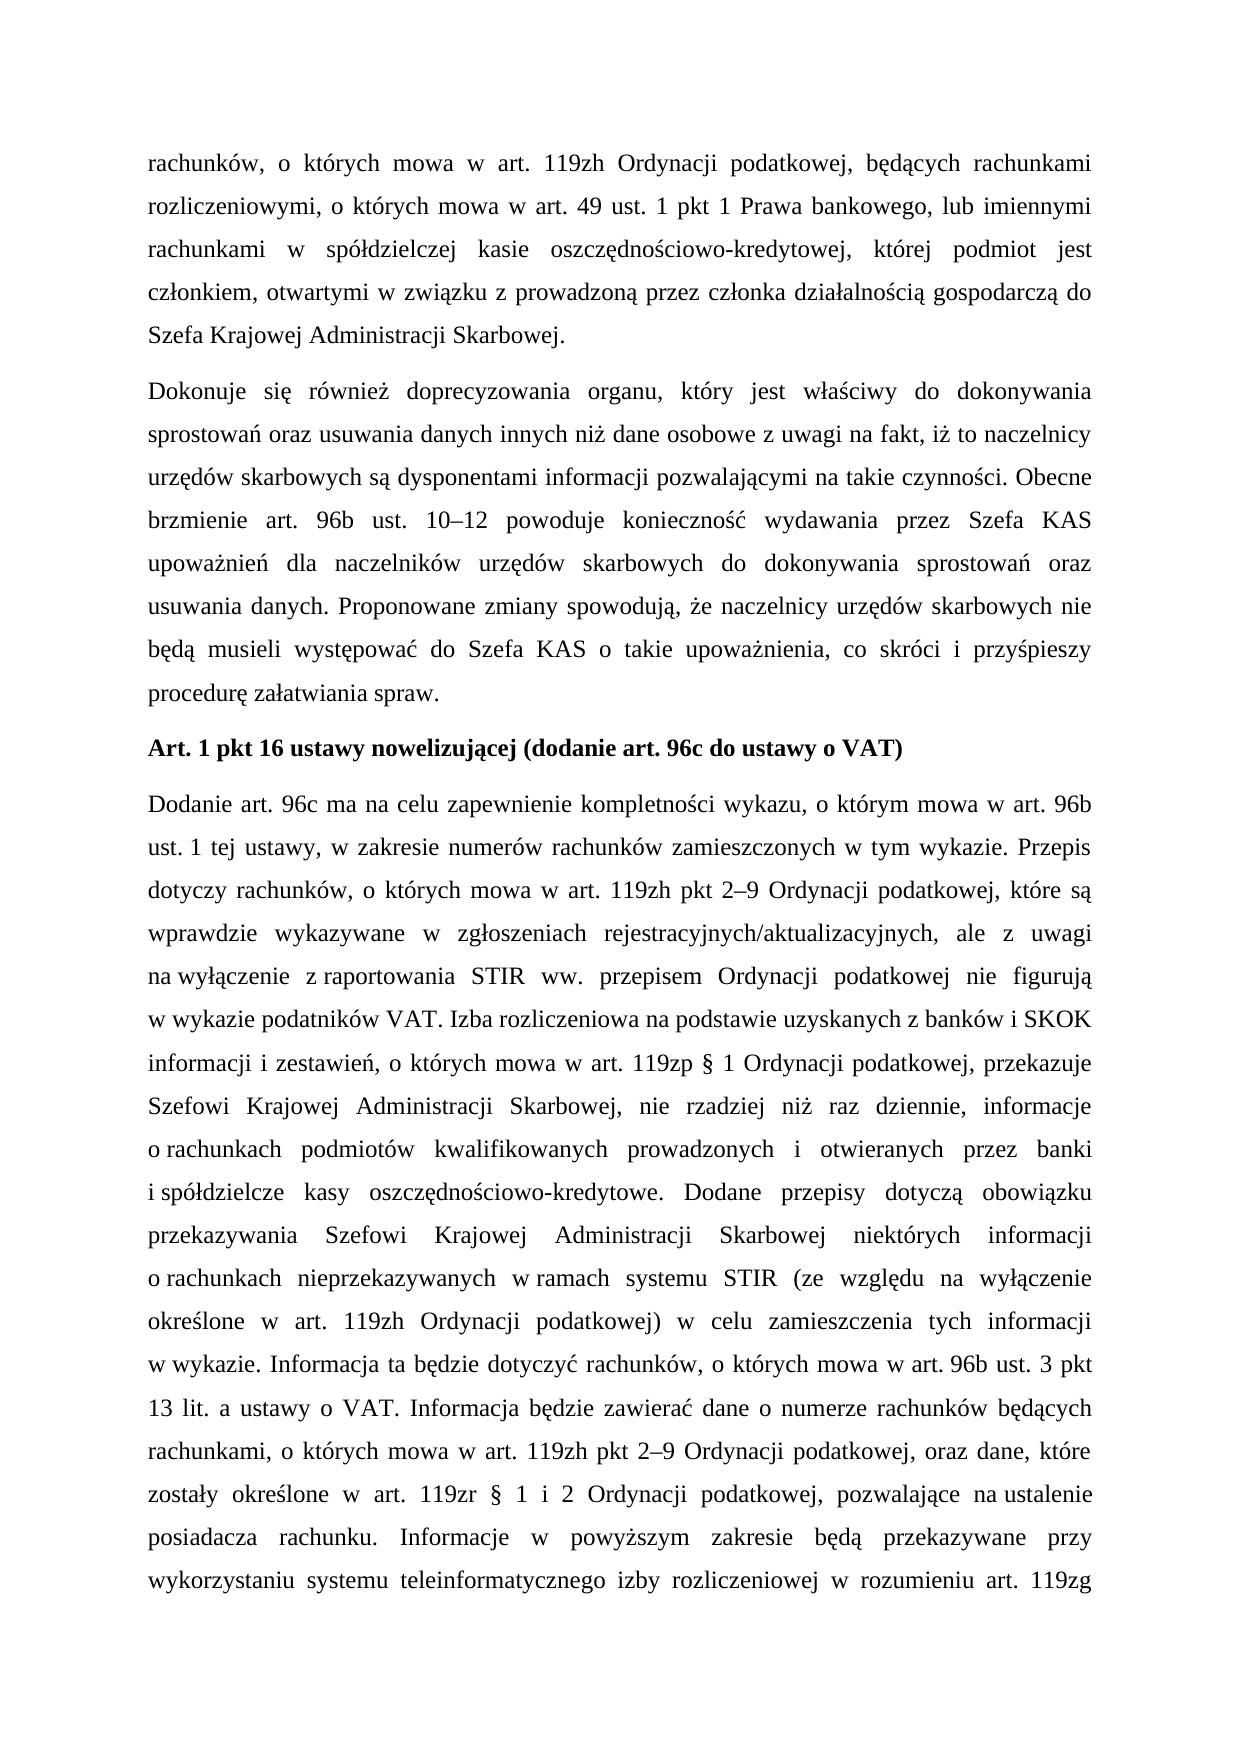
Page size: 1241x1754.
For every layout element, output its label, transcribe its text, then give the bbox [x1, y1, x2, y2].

text Art. 1 pkt 16 ustawy nowelizującej (dodanie art. 96c do ustawy o VAT) [148, 733, 1093, 762]
text rachunków, o których mowa w art. 119zh Ordynacji podatkowej, będących rachunkami rozliczeniowymi, o których mowa w art. 49 ust. 1 pkt 1 Prawa bankowego, lub imiennymi rachunkami w spółdzielczej kasie oszczędnościowo-kredytowej, której podmiot jest członkiem, otwartymi w związku z prowadzoną przez członka działalnością gospodarczą do Szefa Krajowej Administracji Skarbowej. [148, 148, 1093, 349]
text Dodanie art. 96c ma na celu zapewnienie kompletności wykazu, o którym mowa w art. 96b ust. 1 tej ustawy, w zakresie numerów rachunków zamieszczonych w tym wykazie. Przepis dotyczy rachunków, o których mowa w art. 119zh pkt 2–9 Ordynacji podatkowej, które są wprawdzie wykazywane w zgłoszeniach rejestracyjnych/aktualizacyjnych, ale z uwagi na wyłączenie z raportowania STIR ww. przepisem Ordynacji podatkowej nie figurują w wykazie podatników VAT. Izba rozliczeniowa na podstawie uzyskanych z banków i SKOK informacji i zestawień, o których mowa w art. 119zp § 1 Ordynacji podatkowej, przekazuje Szefowi Krajowej Administracji Skarbowej, nie rzadziej niż raz dziennie, informacje o rachunkach podmiotów kwalifikowanych prowadzonych i otwieranych przez banki i spółdzielcze kasy oszczędnościowo-kredytowe. Dodane przepisy dotyczą obowiązku przekazywania Szefowi Krajowej Administracji Skarbowej niektórych informacji o rachunkach nieprzekazywanych w ramach systemu STIR (ze względu na wyłączenie określone w art. 119zh Ordynacji podatkowej) w celu zamieszczenia tych informacji w wykazie. Informacja ta będzie dotyczyć rachunków, o których mowa w art. 96b ust. 3 pkt 13 lit. a ustawy o VAT. Informacja będzie zawierać dane o numerze rachunków będących rachunkami, o których mowa w art. 119zh pkt 2–9 Ordynacji podatkowej, oraz dane, które zostały określone w art. 119zr § 1 i 2 Ordynacji podatkowej, pozwalające na ustalenie posiadacza rachunku. Informacje w powyższym zakresie będą przekazywane przy wykorzystaniu systemu teleinformatycznego izby rozliczeniowej w rozumieniu art. 119zg [148, 789, 1093, 1594]
text Dokonuje się również doprecyzowania organu, który jest właściwy do dokonywania sprostowań oraz usuwania danych innych niż dane osobowe z uwagi na fakt, iż to naczelnicy urzędów skarbowych są dysponentami informacji pozwalającymi na takie czynności. Obecne brzmienie art. 96b ust. 10–12 powoduje konieczność wydawania przez Szefa KAS upoważnień dla naczelników urzędów skarbowych do dokonywania sprostowań oraz usuwania danych. Proponowane zmiany spowodują, że naczelnicy urzędów skarbowych nie będą musieli występować do Szefa KAS o takie upoważnienia, co skróci i przyśpieszy procedurę załatwiania spraw. [148, 376, 1093, 706]
